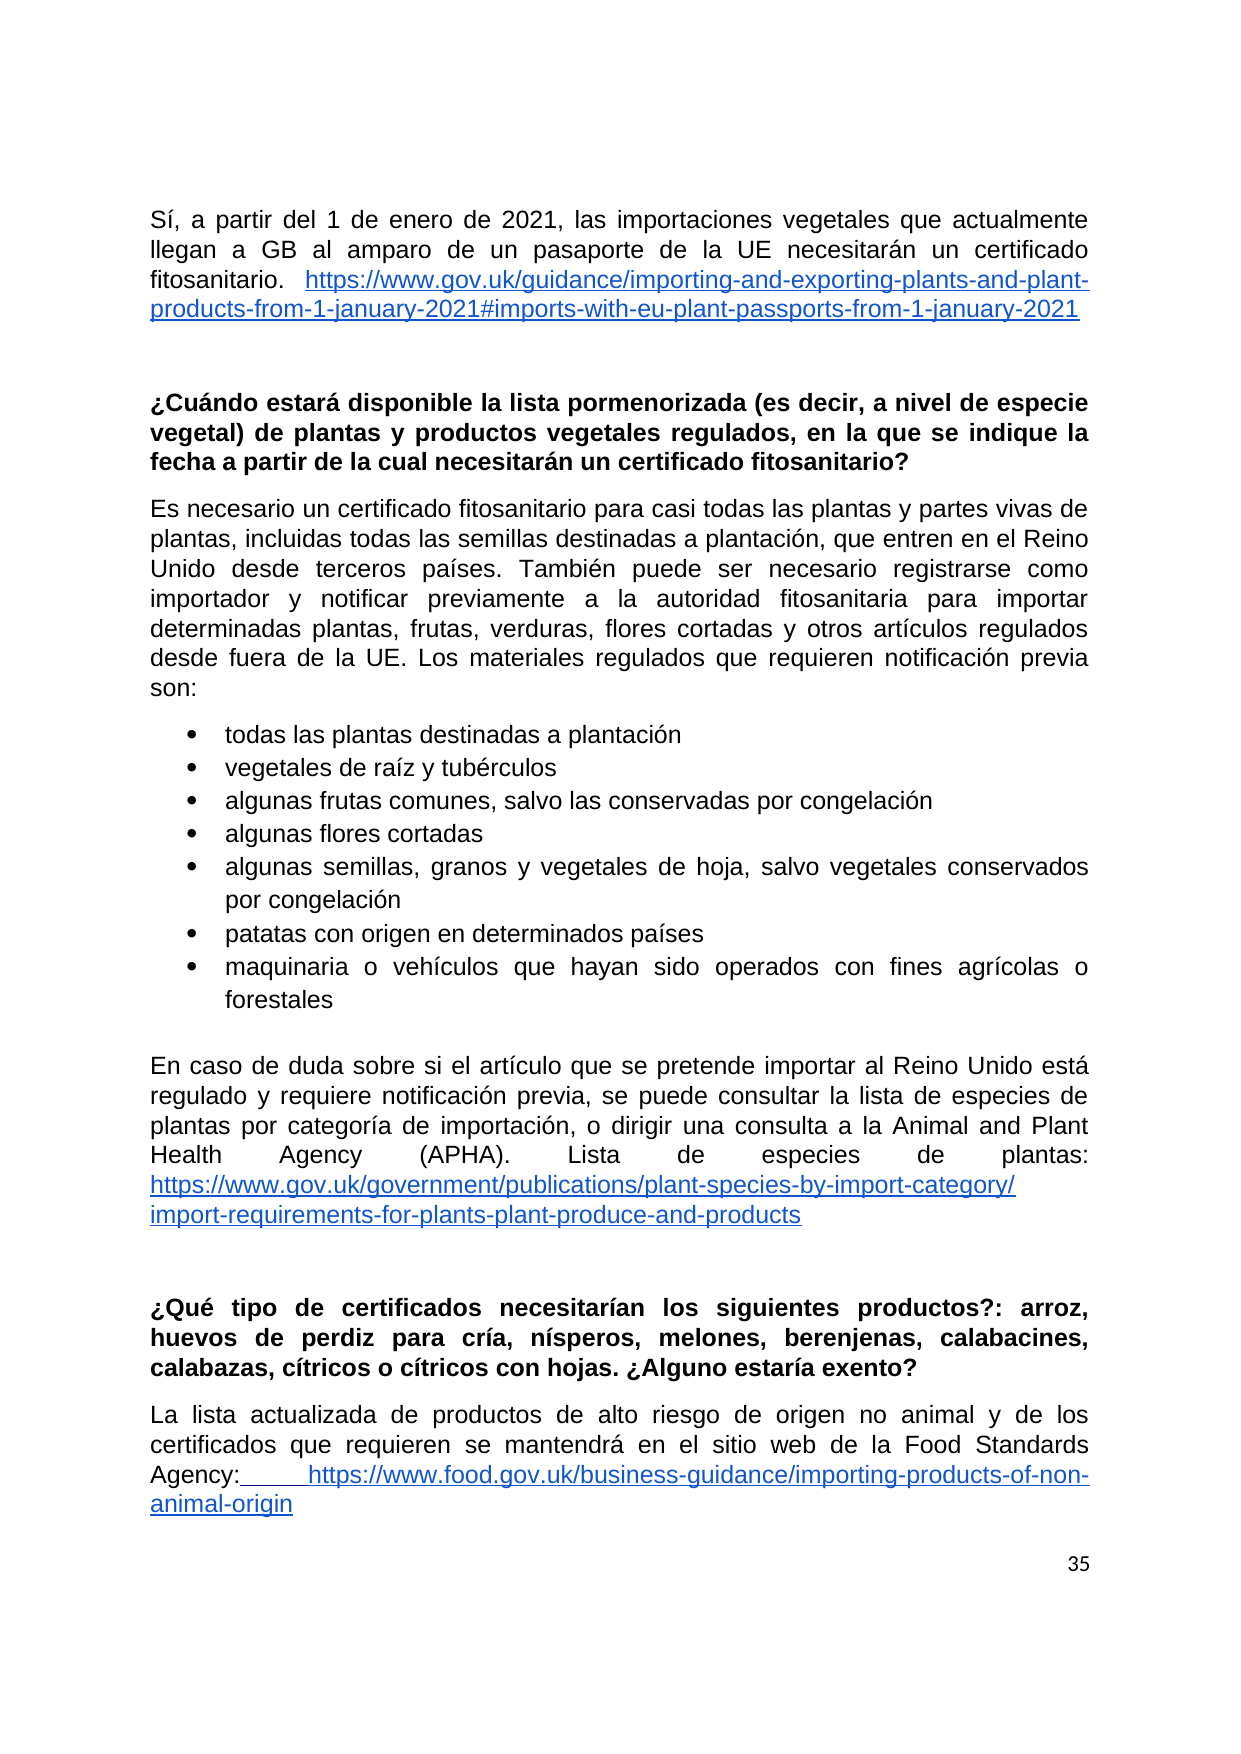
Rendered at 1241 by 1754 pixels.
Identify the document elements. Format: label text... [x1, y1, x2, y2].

list patatas con origen en determinados países [187, 918, 1090, 947]
text Sí, a partir del 1 de enero de 2021, las importaciones vegetales que actualmente llegan a GB al amparo de un pasaporte de la UE necesitarán un certificado fitosanitario. https://www.gov.uk/guidance/importing-and-exporting-plants-and-plant-products-from-1-january-2021#imports-with-eu-plant-passports-from-1-january-2021 [150, 205, 1090, 323]
list maquinaria o vehículos que hayan sido operados con fines agrícolas o forestales [187, 952, 1090, 1013]
list algunas flores cortadas [187, 819, 1090, 848]
text ¿Cuándo estará disponible la lista pormenorizada (es decir, a nivel de especie vegetal) de plantas y productos vegetales regulados, en la que se indique la fecha a partir de la cual necesitarán un certificado fitosanitario? [150, 388, 1090, 476]
text ¿Qué tipo de certificados necesitarían los siguientes productos?: arroz, huevos de perdiz para cría, nísperos, melones, berenjenas, calabacines, calabazas, cítricos o cítricos con hojas. ¿Alguno estaría exento? [150, 1293, 1090, 1382]
text Es necesario un certificado fitosanitario para casi todas las plantas y partes vivas de plantas, incluidas todas las semillas destinadas a plantación, que entren en el Reino Unido desde terceros países. También puede ser necesario registrarse como importador y notificar previamente a la autoridad fitosanitaria para importar determinadas plantas, frutas, verduras, flores cortadas y otros artículos regulados desde fuera de la UE. Los materiales regulados que requieren notificación previa son: [150, 494, 1090, 702]
list vegetales de raíz y tubérculos [187, 753, 1090, 782]
text En caso de duda sobre si el artículo que se pretende importar al Reino Unido está regulado y requiere notificación previa, se puede consultar la lista de especies de plantas por categoría de importación, o dirigir una consulta a la Animal and Plant Health Agency (APHA). Lista de especies de plantas: https://www.gov.uk/government/publications/plant-species-by-import-category/import-requirements-for-plants-plant-produce-and-products [150, 1051, 1090, 1229]
list algunas frutas comunes, salvo las conservadas por congelación [187, 786, 1090, 815]
list todas las plantas destinadas a plantación [187, 720, 1090, 749]
list algunas semillas, granos y vegetales de hoja, salvo vegetales conservados por congelación [187, 852, 1090, 914]
text La lista actualizada de productos de alto riesgo de origen no animal y de los certificados que requieren se mantendrá en el sitio web de la Food Standards Agency: https://www.food.gov.uk/business-guidance/importing-products-of-non-animal-origin [150, 1400, 1090, 1518]
